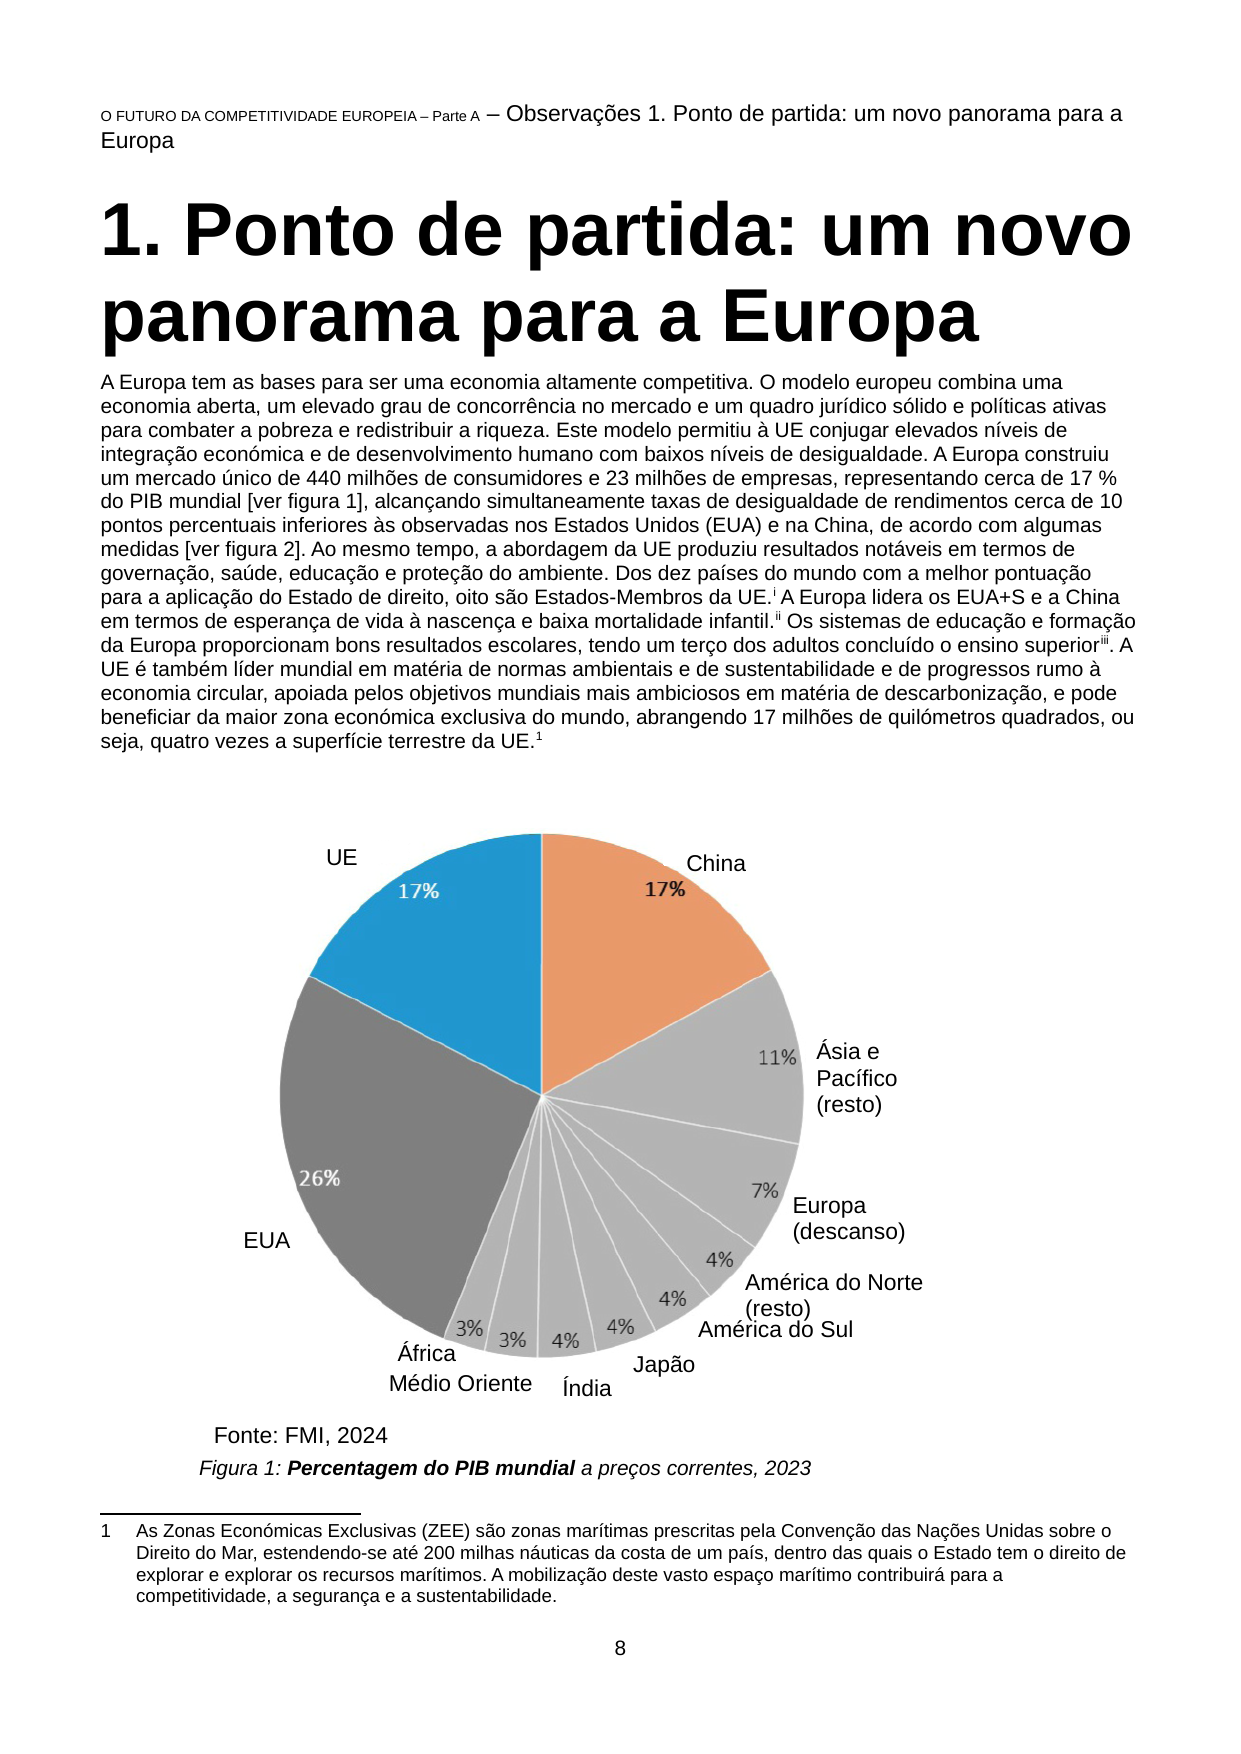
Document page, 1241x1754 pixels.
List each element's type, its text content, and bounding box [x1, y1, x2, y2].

subtitle 1. Ponto de partida: um novo panorama para a Europa [100, 184, 1140, 357]
picture [280, 1234, 286, 1242]
text A Europa tem as bases para ser uma economia altamente competitiva. O modelo europeu combina uma economia aberta, um elevado grau de concorrência no mercado e um quadro jurídico sólido e políticas ativas para combater a pobreza e redistribuir a riqueza. Este modelo permitiu à UE conjugar elevados níveis de integração económica e de desenvolvimento humano com baixos níveis de desigualdade. A Europa construiu um mercado único de 440 milhões de consumidores e 23 milhões de empresas, representando cerca de 17 % do PIB mundial [ver figura 1], alcançando simultaneamente taxas de desigualdade de rendimentos cerca de 10 pontos percentuais inferiores às observadas nos Estados Unidos (EUA) e na China, de acordo com algumas medidas [ver figura 2]. Ao mesmo tempo, a abordagem da UE produziu resultados notáveis em termos de governação, saúde, educação e proteção do ambiente. Dos dez países do mundo com a melhor pontuação para a aplicação do Estado de direito, oito são Estados-Membros da UE. A Europa lidera os EUA+S e a China em termos de esperança de vida à nascença e baixa mortalidade infantil. Os sistemas de educação e formação da Europa proporcionam bons resultados escolares, tendo um terço dos adultos concluído o ensino superior. A UE é também líder mundial em matéria de normas ambientais e de sustentabilidade e de progressos rumo à economia circular, apoiada pelos objetivos mundiais mais ambiciosos em matéria de descarbonização, e pode beneficiar da maior zona económica exclusiva do mundo, abrangendo 17 milhões de quilómetros quadrados, ou seja, quatro vezes a superfície terrestre da UE. [100, 369, 1140, 753]
picture [796, 1199, 806, 1211]
picture [802, 1228, 806, 1238]
picture [275, 828, 806, 1362]
text Figura 1: Percentagem do PIB mundial a preços correntes, 2023 [199, 841, 984, 1480]
text As Zonas Económicas Exclusivas (ZEE) são zonas marítimas prescritas pela Convenção das Nações Unidas sobre o Direito do Mar, estendendo-se até 200 milhas náuticas da costa de um país, dentro das quais o Estado tem o direito de explorar e explorar os recursos marítimos. A mobilização deste vasto espaço marítimo contribuirá para a competitividade, a segurança e a sustentabilidade. [100, 1520, 1140, 1606]
